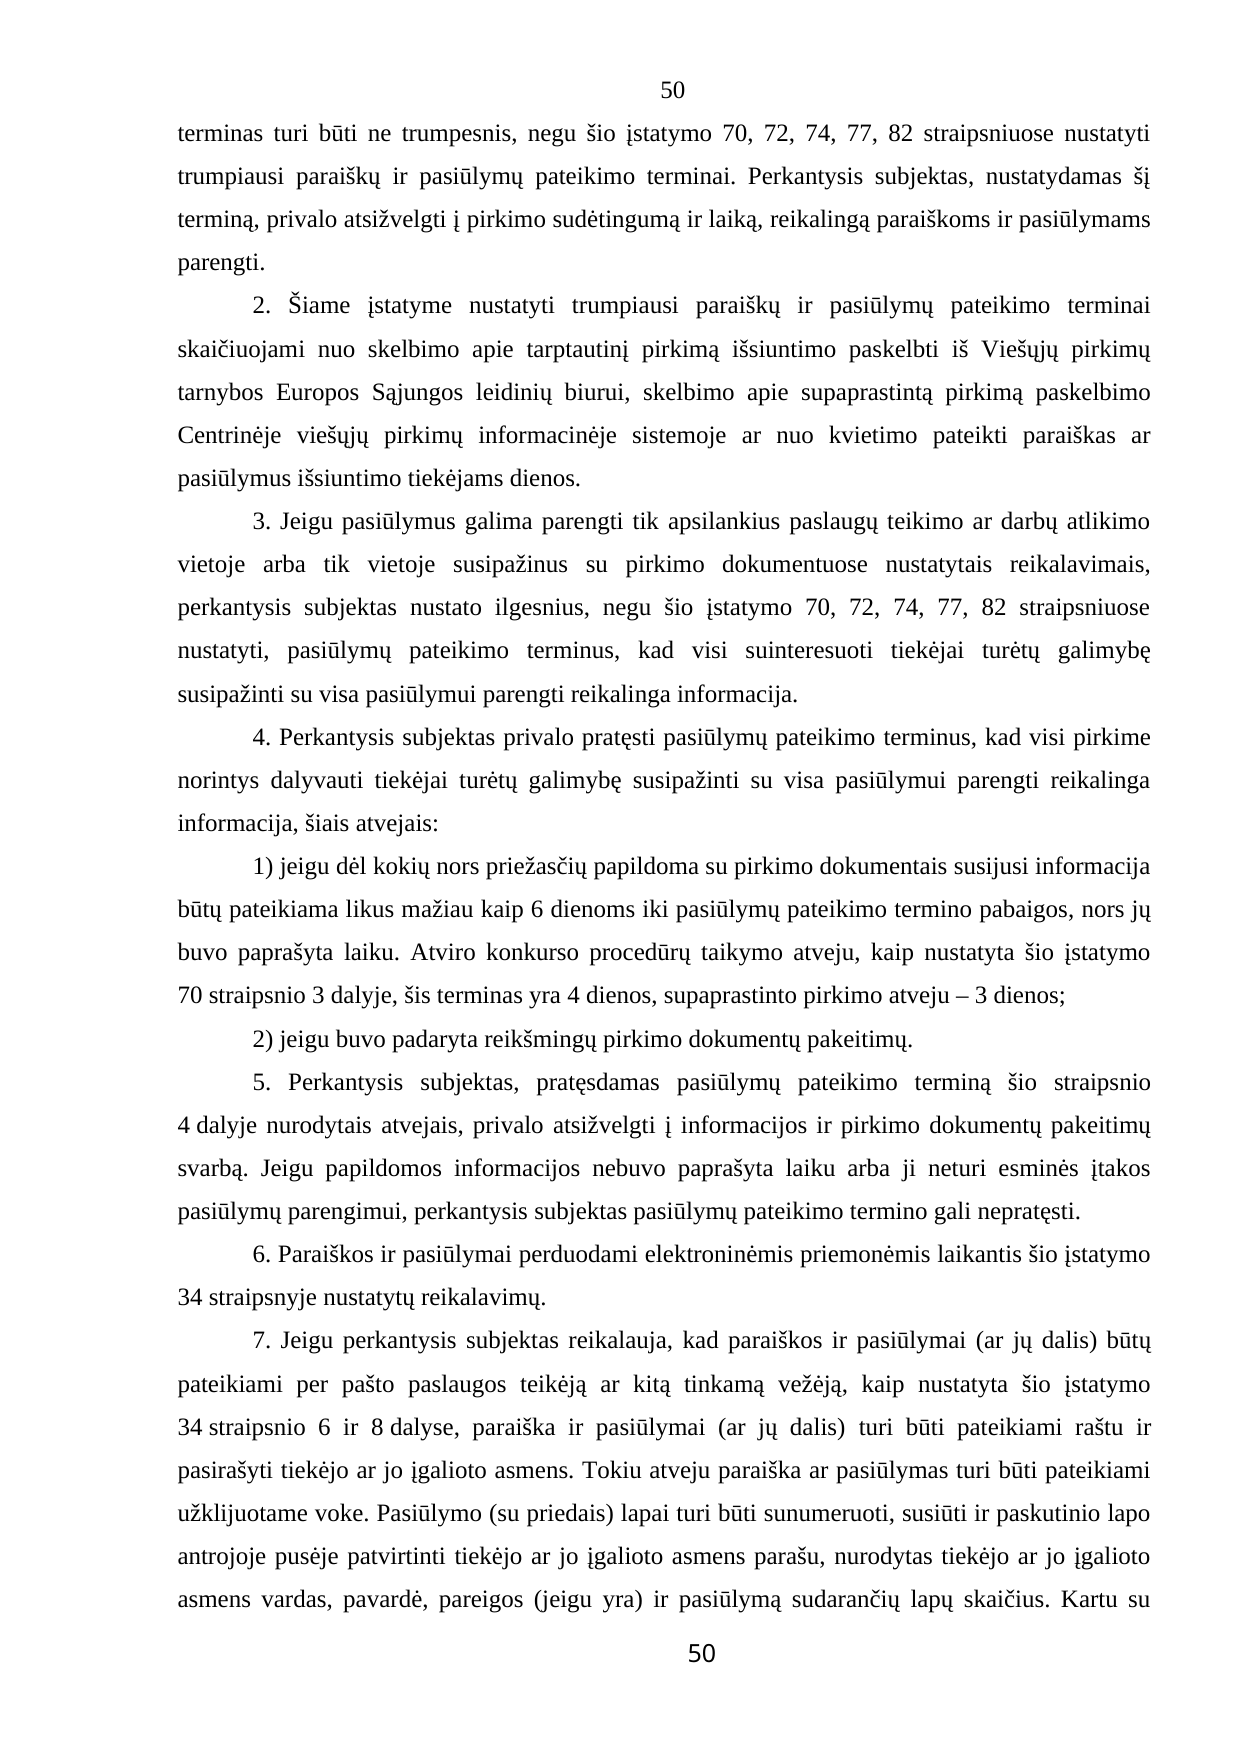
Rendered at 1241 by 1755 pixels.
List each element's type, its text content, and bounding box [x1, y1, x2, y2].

text 3. Jeigu pasiūlymus galima parengti tik apsilankius paslaugų teikimo ar darbų atlikimo vietoje arba tik vietoje susipažinus su pirkimo dokumentuose nustatytais reikalavimais, perkantysis subjektas nustato ilgesnius, negu šio įstatymo 70, 72, 74, 77, 82 straipsniuose nustatyti, pasiūlymų pateikimo terminus, kad visi suinteresuoti tiekėjai turėtų galimybę susipažinti su visa pasiūlymui parengti reikalinga informacija. [177, 506, 1152, 707]
text 2) jeigu buvo padaryta reikšmingų pirkimo dokumentų pakeitimų. [177, 1024, 1152, 1052]
text 6. Paraiškos ir pasiūlymai perduodami elektroninėmis priemonėmis laikantis šio įstatymo 34 straipsnyje nustatytų reikalavimų. [177, 1239, 1152, 1311]
text 7. Jeigu perkantysis subjektas reikalauja, kad paraiškos ir pasiūlymai (ar jų dalis) būtų pateikiami per pašto paslaugos teikėją ar kitą tinkamą vežėją, kaip nustatyta šio įstatymo 34 straipsnio 6 ir 8 dalyse, paraiška ir pasiūlymai (ar jų dalis) turi būti pateikiami raštu ir pasirašyti tiekėjo ar jo įgalioto asmens. Tokiu atveju paraiška ar pasiūlymas turi būti pateikiami užklijuotame voke. Pasiūlymo (su priedais) lapai turi būti sunumeruoti, susiūti ir paskutinio lapo antrojoje pusėje patvirtinti tiekėjo ar jo įgalioto asmens parašu, nurodytas tiekėjo ar jo įgalioto asmens vardas, pavardė, pareigos (jeigu yra) ir pasiūlymą sudarančių lapų skaičius. Kartu su [177, 1326, 1152, 1613]
text 5. Perkantysis subjektas, pratęsdamas pasiūlymų pateikimo terminą šio straipsnio 4 dalyje nurodytais atvejais, privalo atsižvelgti į informacijos ir pirkimo dokumentų pakeitimų svarbą. Jeigu papildomos informacijos nebuvo paprašyta laiku arba ji neturi esminės įtakos pasiūlymų parengimui, perkantysis subjektas pasiūlymų pateikimo termino gali nepratęsti. [177, 1067, 1152, 1225]
text 2. Šiame įstatyme nustatyti trumpiausi paraiškų ir pasiūlymų pateikimo terminai skaičiuojami nuo skelbimo apie tarptautinį pirkimą išsiuntimo paskelbti iš Viešųjų pirkimų tarnybos Europos Sąjungos leidinių biurui, skelbimo apie supaprastintą pirkimą paskelbimo Centrinėje viešųjų pirkimų informacinėje sistemoje ar nuo kvietimo pateikti paraiškas ar pasiūlymus išsiuntimo tiekėjams dienos. [177, 291, 1152, 492]
text 4. Perkantysis subjektas privalo pratęsti pasiūlymų pateikimo terminus, kad visi pirkime norintys dalyvauti tiekėjai turėtų galimybę susipažinti su visa pasiūlymui parengti reikalinga informacija, šiais atvejais: [177, 722, 1152, 837]
text terminas turi būti ne trumpesnis, negu šio įstatymo 70, 72, 74, 77, 82 straipsniuose nustatyti trumpiausi paraiškų ir pasiūlymų pateikimo terminai. Perkantysis subjektas, nustatydamas šį terminą, privalo atsižvelgti į pirkimo sudėtingumą ir laiką, reikalingą paraiškoms ir pasiūlymams parengti. [177, 118, 1152, 276]
text 1) jeigu dėl kokių nors priežasčių papildoma su pirkimo dokumentais susijusi informacija būtų pateikiama likus mažiau kaip 6 dienoms iki pasiūlymų pateikimo termino pabaigos, nors jų buvo paprašyta laiku. Atviro konkurso procedūrų taikymo atveju, kaip nustatyta šio įstatymo 70 straipsnio 3 dalyje, šis terminas yra 4 dienos, supaprastinto pirkimo atveju – 3 dienos; [177, 851, 1152, 1009]
